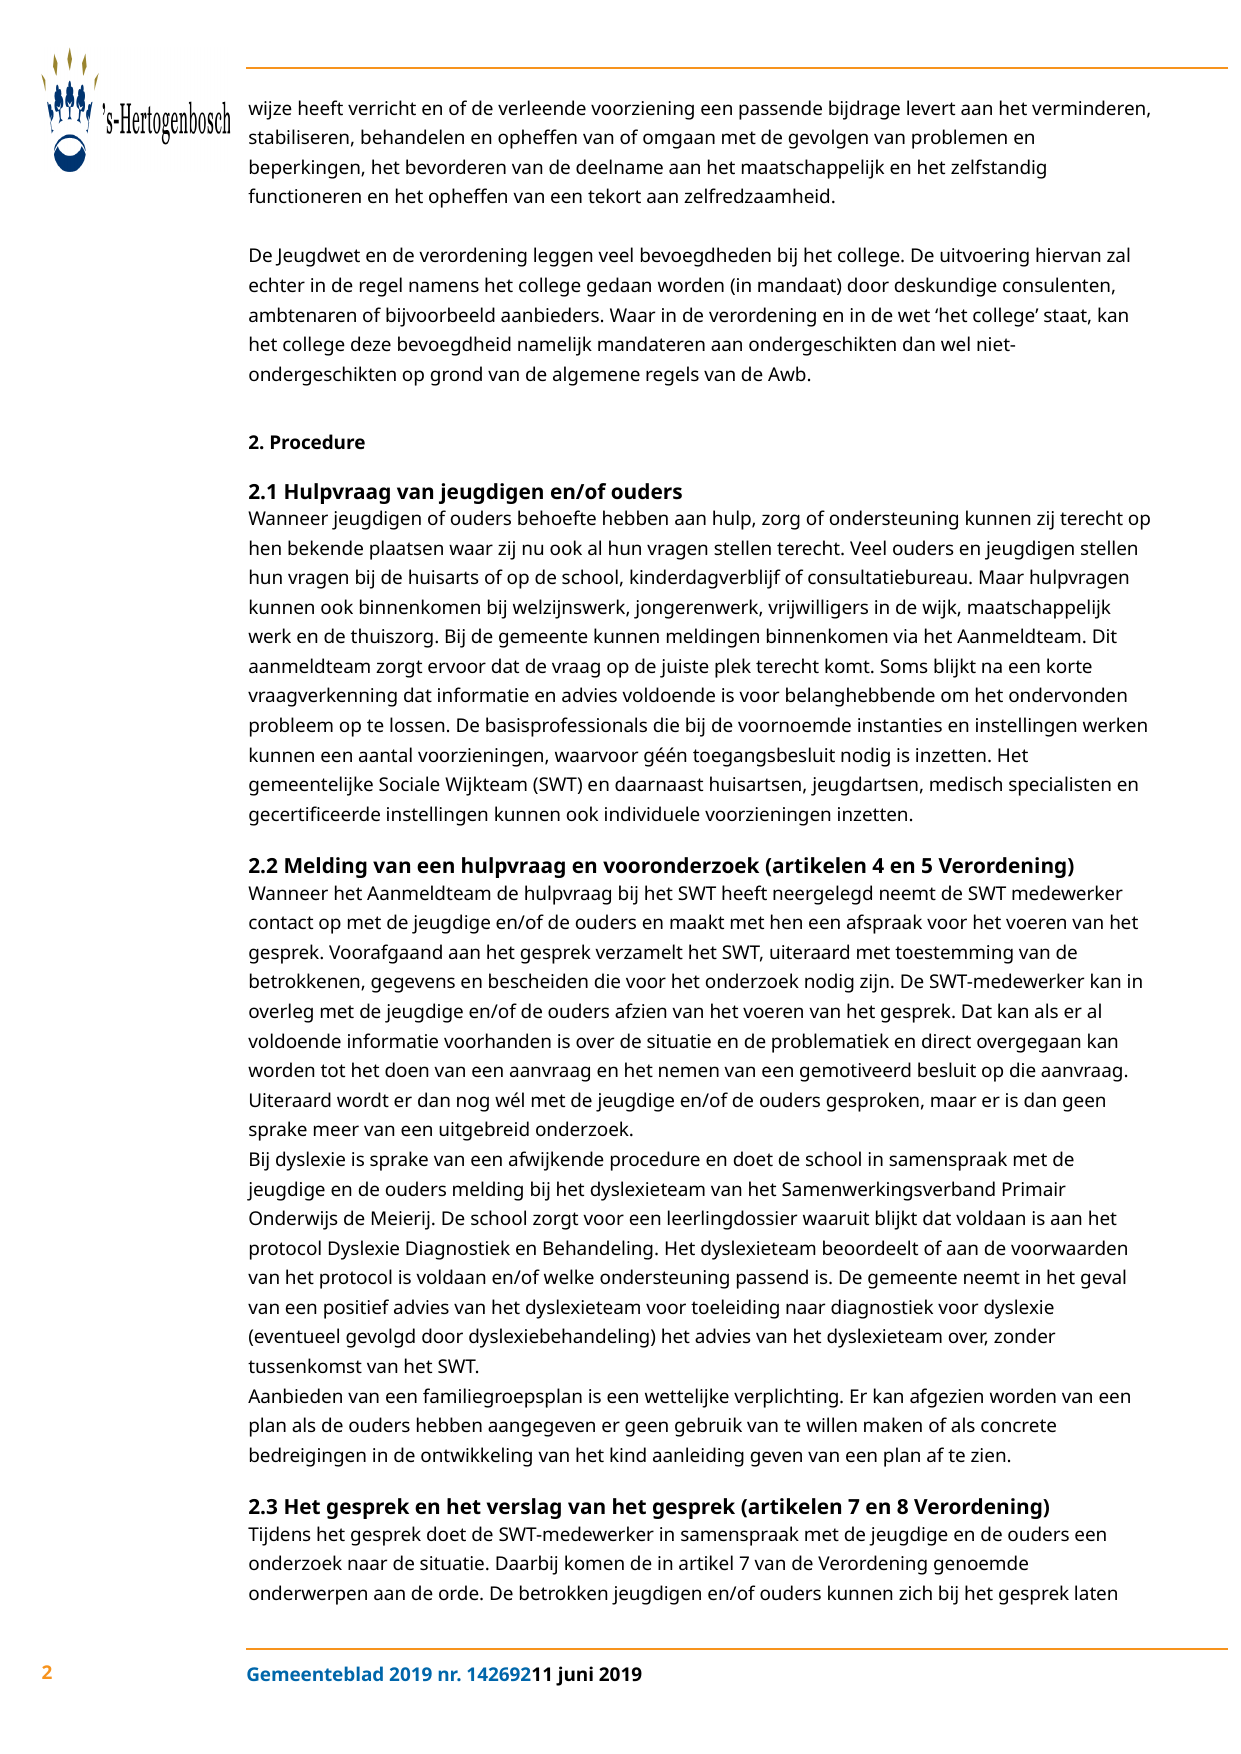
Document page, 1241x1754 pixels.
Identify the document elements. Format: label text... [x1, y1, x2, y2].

text 2. Procedure [248, 427, 1152, 456]
text Wanneer jeugdigen of ouders behoefte hebben aan hulp, zorg of ondersteuning kunnen zij terecht op hen bekende plaatsen waar zij nu ook al hun vragen stellen terecht. Veel ouders en jeugdigen stellen hun vragen bij de huisarts of op de school, kinderdagverblijf of consultatiebureau. Maar hulpvragen kunnen ook binnenkomen bij welzijnswerk, jongerenwerk, vrijwilligers in de wijk, maatschappelijk werk en de thuiszorg. Bij de gemeente kunnen meldingen binnenkomen via het Aanmeldteam. Dit aanmeldteam zorgt ervoor dat de vraag op de juiste plek terecht komt. Soms blijkt na een korte vraagverkenning dat informatie en advies voldoende is voor belanghebbende om het ondervonden probleem op te lossen. De basisprofessionals die bij de voornoemde instanties en instellingen werken kunnen een aantal voorzieningen, waarvoor géén toegangsbesluit nodig is inzetten. Het gemeentelijke Sociale Wijkteam (SWT) en daarnaast huisartsen, jeugdartsen, medisch specialisten en gecertificeerde instellingen kunnen ook individuele voorzieningen inzetten. [248, 505, 1152, 827]
text 2.3 Het gesprek en het verslag van het gesprek (artikelen 7 en 8 Verordening) [248, 1492, 1152, 1521]
text De Jeugdwet en de verordening leggen veel bevoegdheden bij het college. De uitvoering hiervan zal echter in de regel namens het college gedaan worden (in mandaat) door deskundige consulenten, ambtenaren of bijvoorbeeld aanbieders. Waar in de verordening en in de wet ‘het college’ staat, kan het college deze bevoegdheid namelijk mandateren aan ondergeschikten dan wel niet-ondergeschikten op grond van de algemene regels van de Awb. [248, 243, 1152, 387]
picture [41, 47, 231, 172]
text wijze heeft verricht en of de verleende voorziening een passende bijdrage levert aan het verminderen, stabiliseren, behandelen en opheffen van of omgaan met de gevolgen van problemen en beperkingen, het bevorderen van de deelname aan het maatschappelijk en het zelfstandig functioneren en het opheffen van een tekort aan zelfredzaamheid. [248, 95, 1152, 209]
text Wanneer het Aanmeldteam de hulpvraag bij het SWT heeft neergelegd neemt de SWT medewerker contact op met de jeugdige en/of de ouders en maakt met hen een afspraak voor het voeren van het gesprek. Voorafgaand aan het gesprek verzamelt het SWT, uiteraard met toestemming van de betrokkenen, gegevens en bescheiden die voor het onderzoek nodig zijn. De SWT-medewerker kan in overleg met de jeugdige en/of de ouders afzien van het voeren van het gesprek. Dat kan als er al voldoende informatie voorhanden is over de situatie en de problematiek en direct overgegaan kan worden tot het doen van een aanvraag en het nemen van een gemotiveerd besluit op die aanvraag. Uiteraard wordt er dan nog wél met de jeugdige en/of de ouders gesproken, maar er is dan geen sprake meer van een uitgebreid onderzoek. [248, 880, 1152, 1142]
text 2.1 Hulpvraag van jeugdigen en/of ouders [248, 477, 1152, 505]
text Bij dyslexie is sprake van een afwijkende procedure en doet de school in samenspraak met de jeugdige en de ouders melding bij het dyslexieteam van het Samenwerkingsverband Primair Onderwijs de Meierij. De school zorgt voor een leerlingdossier waaruit blijkt dat voldaan is aan het protocol Dyslexie Diagnostiek en Behandeling. Het dyslexieteam beoordeelt of aan de voorwaarden van het protocol is voldaan en/of welke ondersteuning passend is. De gemeente neemt in het geval van een positief advies van het dyslexieteam voor toeleiding naar diagnostiek voor dyslexie (eventueel gevolgd door dyslexiebehandeling) het advies van het dyslexieteam over, zonder tussenkomst van het SWT. [248, 1146, 1152, 1379]
text Aanbieden van een familiegroepsplan is een wettelijke verplichting. Er kan afgezien worden van een plan als de ouders hebben aangegeven er geen gebruik van te willen maken of als concrete bedreigingen in de ontwikkeling van het kind aanleiding geven van een plan af te zien. [248, 1383, 1152, 1468]
text 2.2 Melding van een hulpvraag en vooronderzoek (artikelen 4 en 5 Verordening) [248, 851, 1152, 880]
text Tijdens het gesprek doet de SWT-medewerker in samenspraak met de jeugdige en de ouders een onderzoek naar de situatie. Daarbij komen de in artikel 7 van de Verordening genoemde onderwerpen aan de orde. De betrokken jeugdigen en/of ouders kunnen zich bij het gesprek laten [248, 1521, 1152, 1606]
